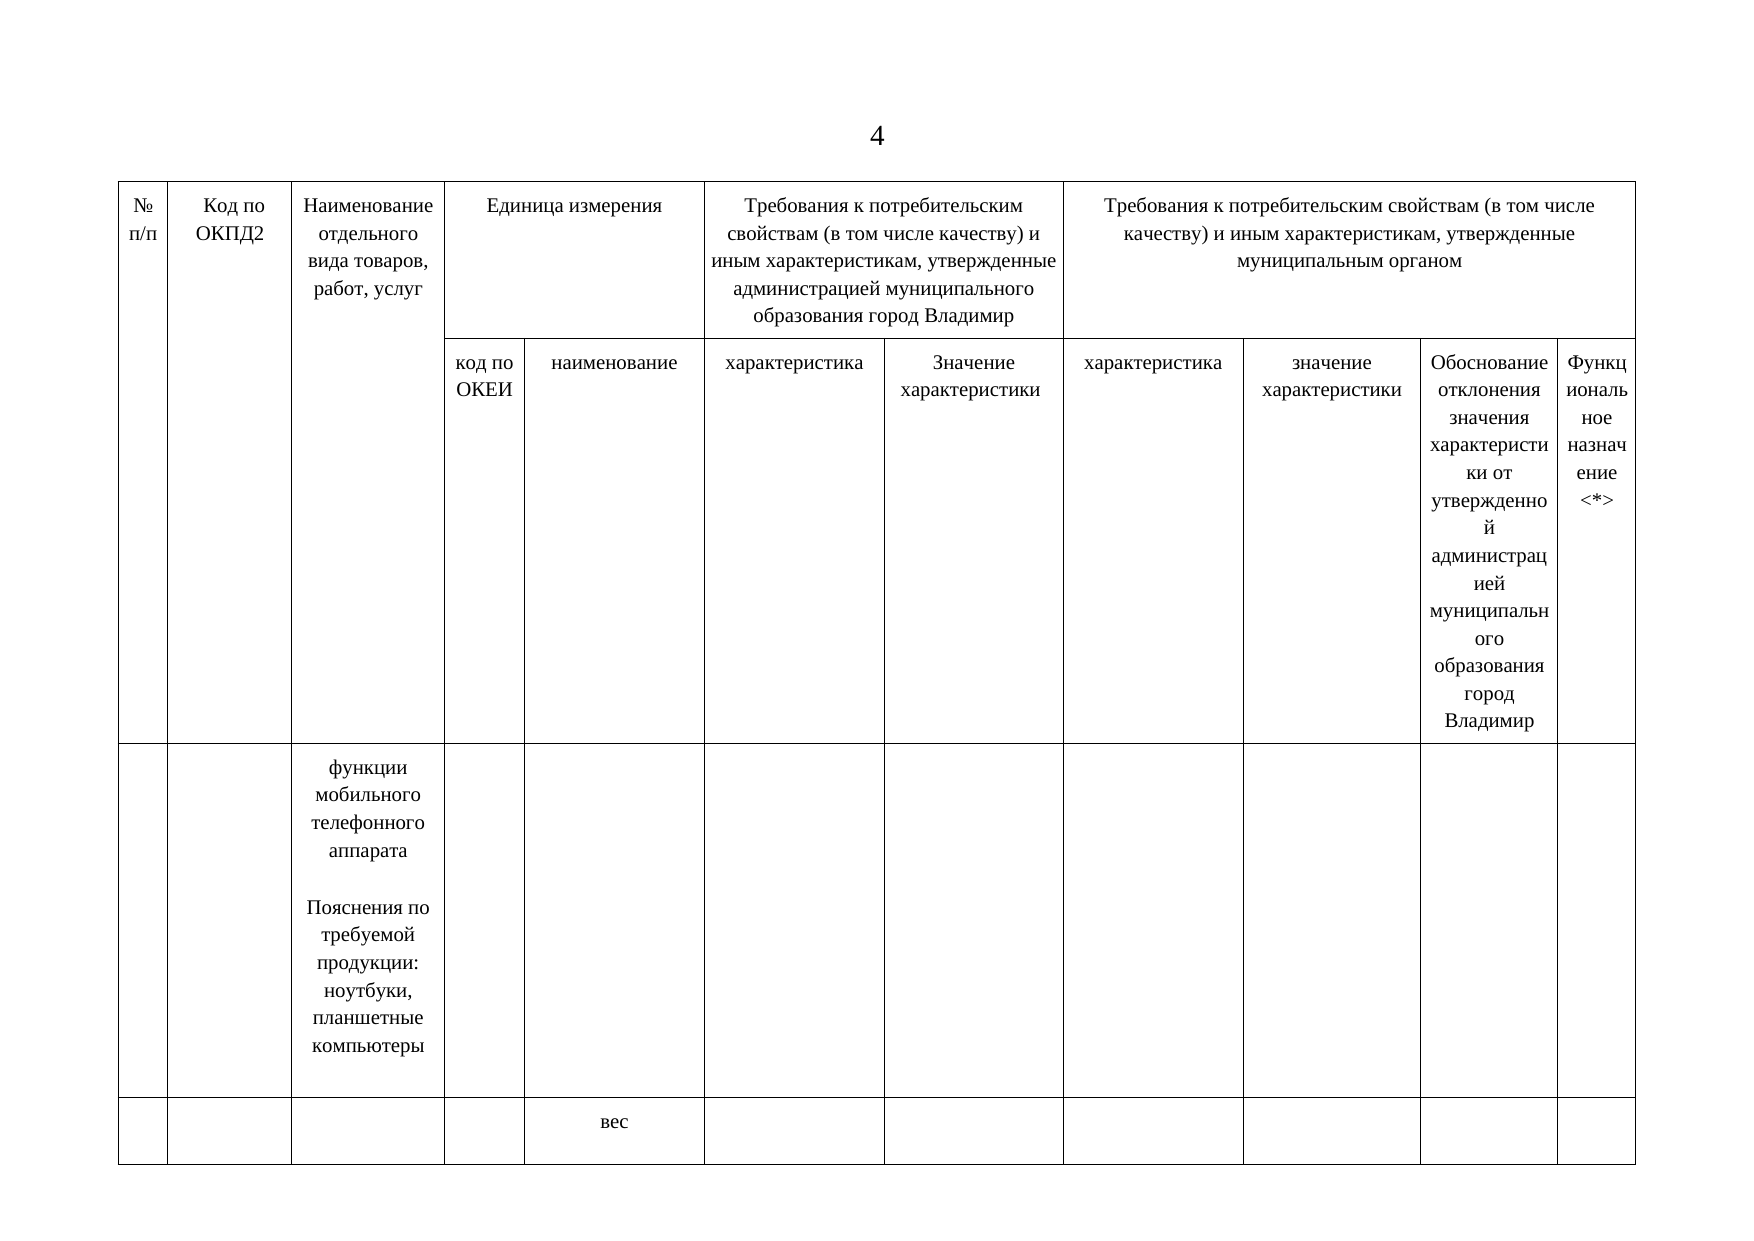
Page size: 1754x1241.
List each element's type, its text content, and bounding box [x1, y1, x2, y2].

table_header № п/п [119, 182, 167, 743]
table_cell Обоснование отклонения значения характеристики от утвержденной администрацией муниципального образования город Владимир [1421, 339, 1557, 743]
table_header Наименование отдельного вида товаров, работ, услуг [292, 182, 444, 743]
table_cell [1421, 1098, 1557, 1164]
table_cell [885, 1098, 1063, 1164]
table_cell [1558, 1098, 1635, 1164]
table_header Единица измерения [445, 182, 704, 338]
table_cell [445, 1098, 524, 1164]
table_cell [119, 1098, 167, 1164]
table_cell код по ОКЕИ [445, 339, 524, 743]
table_header Требования к потребительским свойствам (в том числе качеству) и иным характеристикам, утвержденные муниципальным органом [1064, 182, 1635, 338]
table_cell [525, 744, 704, 1097]
table_cell [119, 744, 167, 1097]
table_cell значение характеристики [1244, 339, 1420, 743]
table_cell [168, 744, 291, 1097]
table_cell вес [525, 1098, 704, 1164]
table_cell наименование [525, 339, 704, 743]
table_cell Функциональное назначение <*> [1558, 339, 1635, 743]
table_cell [1244, 1098, 1420, 1164]
table_cell [292, 1098, 444, 1164]
table_header Требования к потребительским свойствам (в том числе качеству) и иным характеристикам, утвержденные администрацией муниципального образования город Владимир [705, 182, 1063, 338]
table_cell [705, 1098, 884, 1164]
table_cell [1244, 744, 1420, 1097]
table_cell Значение характеристики [885, 339, 1063, 743]
table_cell характеристика [1064, 339, 1243, 743]
table_cell [168, 1098, 291, 1164]
table_cell [1558, 744, 1635, 1097]
table_cell [445, 744, 524, 1097]
table_cell [885, 744, 1063, 1097]
table_header Код по ОКПД2 [168, 182, 291, 743]
table_cell характеристика [705, 339, 884, 743]
table_cell [1064, 1098, 1243, 1164]
table_cell [705, 744, 884, 1097]
table_cell [1064, 744, 1243, 1097]
table_cell [1421, 744, 1557, 1097]
table_cell функции мобильного телефонного аппарата Пояснения по требуемой продукции: ноутбуки, планшетные компьютеры [292, 744, 444, 1097]
